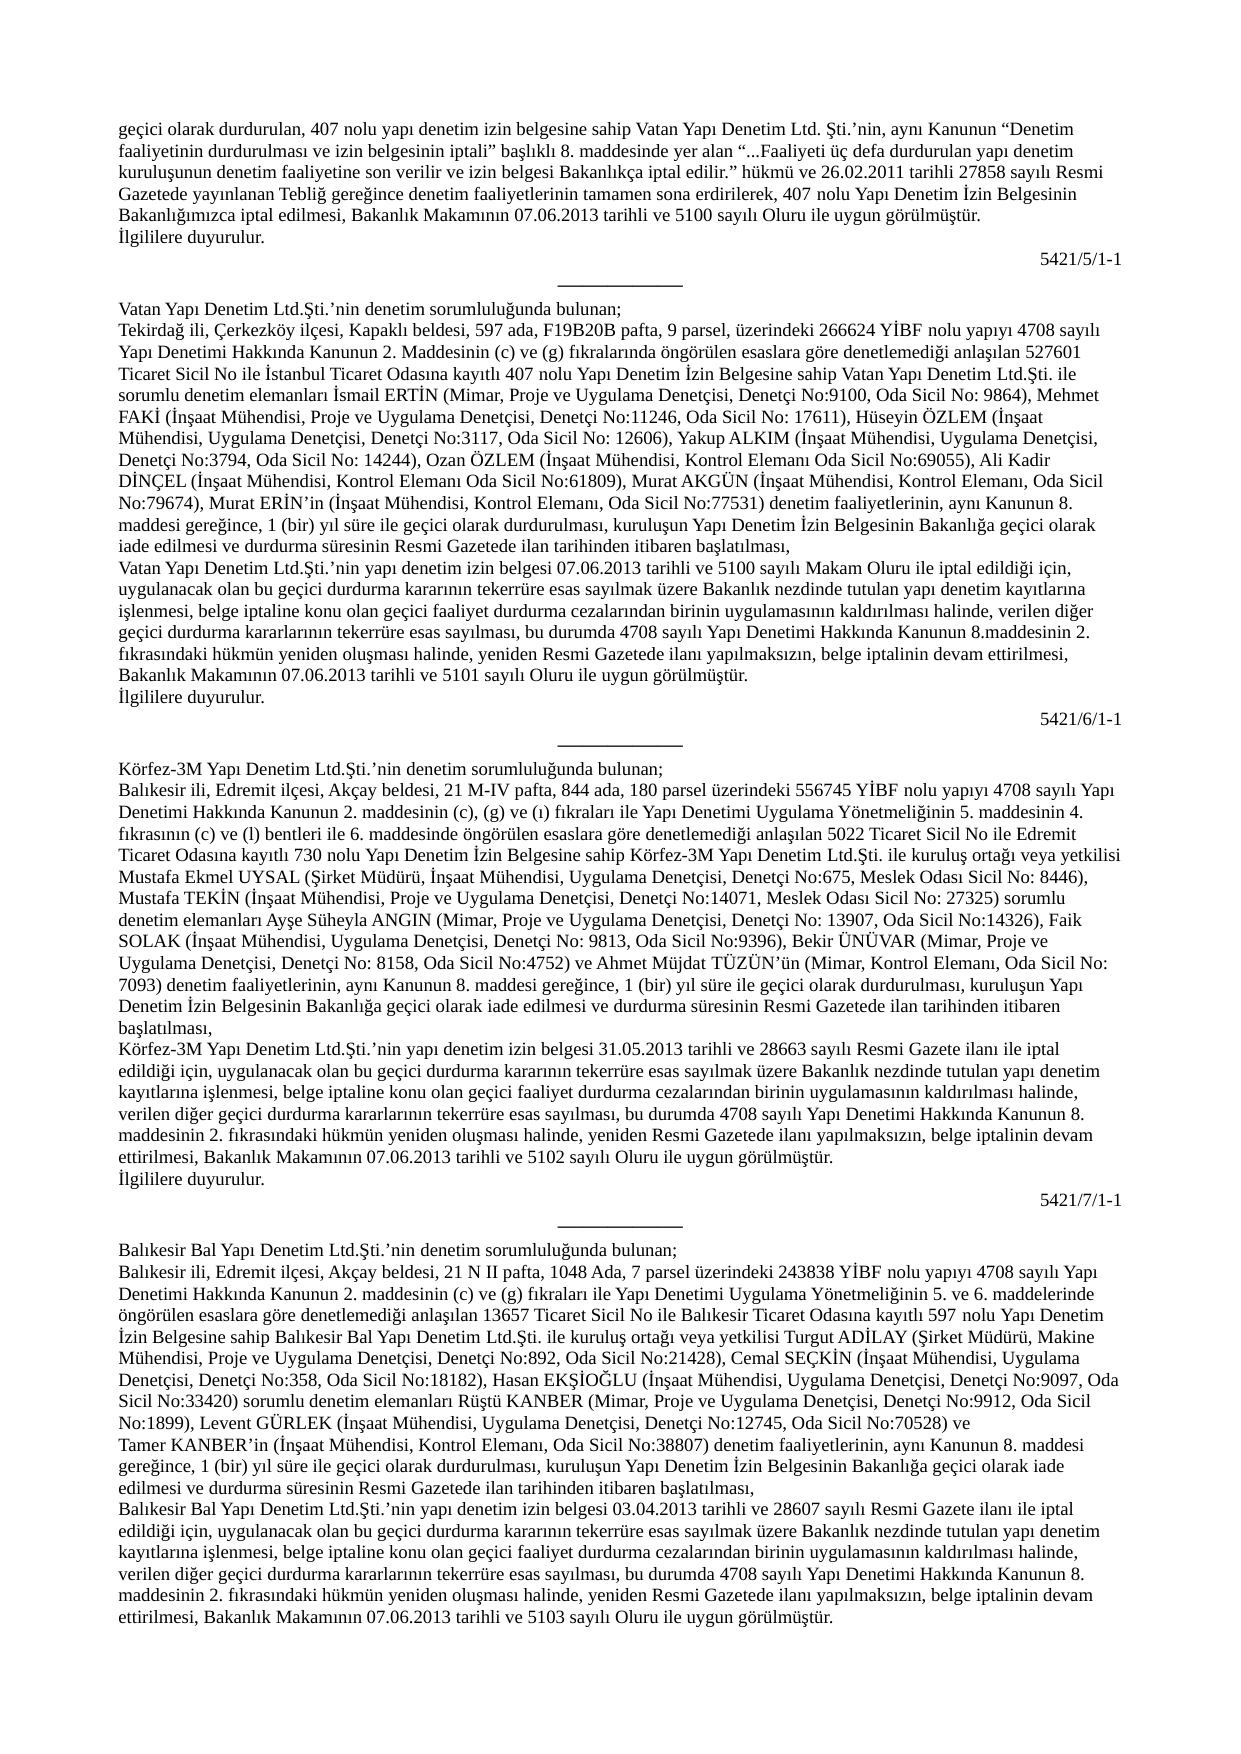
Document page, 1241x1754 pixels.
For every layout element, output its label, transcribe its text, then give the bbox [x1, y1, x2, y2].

text 5421/7/1-1 [118, 1189, 1122, 1211]
text İlgililere duyurulur. [118, 686, 1122, 707]
text Balıkesir Bal Yapı Denetim Ltd.Şti.’nin yapı denetim izin belgesi 03.04.2013 tarihli ve 28607 sayılı Resmi Gazete ilanı ile iptal edildiği için, uygulanacak olan bu geçici durdurma kararının tekerrüre esas sayılmak üzere Bakanlık nezdinde tutulan yapı denetim kayıtlarına işlenmesi, belge iptaline konu olan geçici faaliyet durdurma cezalarından birinin uygulamasının kaldırılması halinde, verilen diğer geçici durdurma kararlarının tekerrüre esas sayılması, bu durumda 4708 sayılı Yapı Denetimi Hakkında Kanunun 8. maddesinin 2. fıkrasındaki hükmün yeniden oluşması halinde, yeniden Resmi Gazetede ilanı yapılmaksızın, belge iptalinin devam ettirilmesi, Bakanlık Makamının 07.06.2013 tarihli ve 5103 sayılı Oluru ile uygun görülmüştür. [118, 1498, 1122, 1627]
text Vatan Yapı Denetim Ltd.Şti.’nin yapı denetim izin belgesi 07.06.2013 tarihli ve 5100 sayılı Makam Oluru ile iptal edildiği için, uygulanacak olan bu geçici durdurma kararının tekerrüre esas sayılmak üzere Bakanlık nezdinde tutulan yapı denetim kayıtlarına işlenmesi, belge iptaline konu olan geçici faaliyet durdurma cezalarından birinin uygulamasının kaldırılması halinde, verilen diğer geçici durdurma kararlarının tekerrüre esas sayılması, bu durumda 4708 sayılı Yapı Denetimi Hakkında Kanunun 8.maddesinin 2. fıkrasındaki hükmün yeniden oluşması halinde, yeniden Resmi Gazetede ilanı yapılmaksızın, belge iptalinin devam ettirilmesi, Bakanlık Makamının 07.06.2013 tarihli ve 5101 sayılı Oluru ile uygun görülmüştür. [118, 557, 1122, 686]
text Körfez-3M Yapı Denetim Ltd.Şti.’nin yapı denetim izin belgesi 31.05.2013 tarihli ve 28663 sayılı Resmi Gazete ilanı ile iptal edildiği için, uygulanacak olan bu geçici durdurma kararının tekerrüre esas sayılmak üzere Bakanlık nezdinde tutulan yapı denetim kayıtlarına işlenmesi, belge iptaline konu olan geçici faaliyet durdurma cezalarından birinin uygulamasının kaldırılması halinde, verilen diğer geçici durdurma kararlarının tekerrüre esas sayılması, bu durumda 4708 sayılı Yapı Denetimi Hakkında Kanunun 8. maddesinin 2. fıkrasındaki hükmün yeniden oluşması halinde, yeniden Resmi Gazetede ilanı yapılmaksızın, belge iptalinin devam ettirilmesi, Bakanlık Makamının 07.06.2013 tarihli ve 5102 sayılı Oluru ile uygun görülmüştür. [118, 1038, 1122, 1167]
text ————— [118, 269, 1122, 298]
text Körfez-3M Yapı Denetim Ltd.Şti.’nin denetim sorumluluğunda bulunan; [118, 758, 1122, 779]
text Vatan Yapı Denetim Ltd.Şti.’nin denetim sorumluluğunda bulunan; [118, 298, 1122, 319]
text ————— [118, 729, 1122, 758]
text ————— [118, 1211, 1122, 1239]
text Balıkesir ili, Edremit ilçesi, Akçay beldesi, 21 N II pafta, 1048 Ada, 7 parsel üzerindeki 243838 YİBF nolu yapıyı 4708 sayılı Yapı Denetimi Hakkında Kanunun 2. maddesinin (c) ve (g) fıkraları ile Yapı Denetimi Uygulama Yönetmeliğinin 5. ve 6. maddelerinde öngörülen esaslara göre denetlemediği anlaşılan 13657 Ticaret Sicil No ile Balıkesir Ticaret Odasına kayıtlı 597 nolu Yapı Denetim İzin Belgesine sahip Balıkesir Bal Yapı Denetim Ltd.Şti. ile kuruluş ortağı veya yetkilisi Turgut ADİLAY (Şirket Müdürü, Makine Mühendisi, Proje ve Uygulama Denetçisi, Denetçi No:892, Oda Sicil No:21428), Cemal SEÇKİN (İnşaat Mühendisi, Uygulama Denetçisi, Denetçi No:358, Oda Sicil No:18182), Hasan EKŞİOĞLU (İnşaat Mühendisi, Uygulama Denetçisi, Denetçi No:9097, Oda Sicil No:33420) sorumlu denetim elemanları Rüştü KANBER (Mimar, Proje ve Uygulama Denetçisi, Denetçi No:9912, Oda Sicil No:1899), Levent GÜRLEK (İnşaat Mühendisi, Uygulama Denetçisi, Denetçi No:12745, Oda Sicil No:70528) ve Tamer KANBER’in (İnşaat Mühendisi, Kontrol Elemanı, Oda Sicil No:38807) denetim faaliyetlerinin, aynı Kanunun 8. maddesi gereğince, 1 (bir) yıl süre ile geçici olarak durdurulması, kuruluşun Yapı Denetim İzin Belgesinin Bakanlığa geçici olarak iade edilmesi ve durdurma süresinin Resmi Gazetede ilan tarihinden itibaren başlatılması, [118, 1261, 1122, 1498]
text Balıkesir Bal Yapı Denetim Ltd.Şti.’nin denetim sorumluluğunda bulunan; [118, 1239, 1122, 1261]
text geçici olarak durdurulan, 407 nolu yapı denetim izin belgesine sahip Vatan Yapı Denetim Ltd. Şti.’nin, aynı Kanunun “Denetim faaliyetinin durdurulması ve izin belgesinin iptali” başlıklı 8. maddesinde yer alan “...Faaliyeti üç defa durdurulan yapı denetim kuruluşunun denetim faaliyetine son verilir ve izin belgesi Bakanlıkça iptal edilir.” hükmü ve 26.02.2011 tarihli 27858 sayılı Resmi Gazetede yayınlanan Tebliğ gereğince denetim faaliyetlerinin tamamen sona erdirilerek, 407 nolu Yapı Denetim İzin Belgesinin Bakanlığımızca iptal edilmesi, Bakanlık Makamının 07.06.2013 tarihli ve 5100 sayılı Oluru ile uygun görülmüştür. [118, 118, 1122, 226]
text 5421/5/1-1 [118, 247, 1122, 269]
text Balıkesir ili, Edremit ilçesi, Akçay beldesi, 21 M-IV pafta, 844 ada, 180 parsel üzerindeki 556745 YİBF nolu yapıyı 4708 sayılı Yapı Denetimi Hakkında Kanunun 2. maddesinin (c), (g) ve (ı) fıkraları ile Yapı Denetimi Uygulama Yönetmeliğinin 5. maddesinin 4. fıkrasının (c) ve (l) bentleri ile 6. maddesinde öngörülen esaslara göre denetlemediği anlaşılan 5022 Ticaret Sicil No ile Edremit Ticaret Odasına kayıtlı 730 nolu Yapı Denetim İzin Belgesine sahip Körfez-3M Yapı Denetim Ltd.Şti. ile kuruluş ortağı veya yetkilisi Mustafa Ekmel UYSAL (Şirket Müdürü, İnşaat Mühendisi, Uygulama Denetçisi, Denetçi No:675, Meslek Odası Sicil No: 8446), Mustafa TEKİN (İnşaat Mühendisi, Proje ve Uygulama Denetçisi, Denetçi No:14071, Meslek Odası Sicil No: 27325) sorumlu denetim elemanları Ayşe Süheyla ANGIN (Mimar, Proje ve Uygulama Denetçisi, Denetçi No: 13907, Oda Sicil No:14326), Faik SOLAK (İnşaat Mühendisi, Uygulama Denetçisi, Denetçi No: 9813, Oda Sicil No:9396), Bekir ÜNÜVAR (Mimar, Proje ve Uygulama Denetçisi, Denetçi No: 8158, Oda Sicil No:4752) ve Ahmet Müjdat TÜZÜN’ün (Mimar, Kontrol Elemanı, Oda Sicil No: 7093) denetim faaliyetlerinin, aynı Kanunun 8. maddesi gereğince, 1 (bir) yıl süre ile geçici olarak durdurulması, kuruluşun Yapı Denetim İzin Belgesinin Bakanlığa geçici olarak iade edilmesi ve durdurma süresinin Resmi Gazetede ilan tarihinden itibaren başlatılması, [118, 779, 1122, 1038]
text Tekirdağ ili, Çerkezköy ilçesi, Kapaklı beldesi, 597 ada, F19B20B pafta, 9 parsel, üzerindeki 266624 YİBF nolu yapıyı 4708 sayılı Yapı Denetimi Hakkında Kanunun 2. Maddesinin (c) ve (g) fıkralarında öngörülen esaslara göre denetlemediği anlaşılan 527601 Ticaret Sicil No ile İstanbul Ticaret Odasına kayıtlı 407 nolu Yapı Denetim İzin Belgesine sahip Vatan Yapı Denetim Ltd.Şti. ile sorumlu denetim elemanları İsmail ERTİN (Mimar, Proje ve Uygulama Denetçisi, Denetçi No:9100, Oda Sicil No: 9864), Mehmet FAKİ (İnşaat Mühendisi, Proje ve Uygulama Denetçisi, Denetçi No:11246, Oda Sicil No: 17611), Hüseyin ÖZLEM (İnşaat Mühendisi, Uygulama Denetçisi, Denetçi No:3117, Oda Sicil No: 12606), Yakup ALKIM (İnşaat Mühendisi, Uygulama Denetçisi, Denetçi No:3794, Oda Sicil No: 14244), Ozan ÖZLEM (İnşaat Mühendisi, Kontrol Elemanı Oda Sicil No:69055), Ali Kadir DİNÇEL (İnşaat Mühendisi, Kontrol Elemanı Oda Sicil No:61809), Murat AKGÜN (İnşaat Mühendisi, Kontrol Elemanı, Oda Sicil No:79674), Murat ERİN’in (İnşaat Mühendisi, Kontrol Elemanı, Oda Sicil No:77531) denetim faaliyetlerinin, aynı Kanunun 8. maddesi gereğince, 1 (bir) yıl süre ile geçici olarak durdurulması, kuruluşun Yapı Denetim İzin Belgesinin Bakanlığa geçici olarak iade edilmesi ve durdurma süresinin Resmi Gazetede ilan tarihinden itibaren başlatılması, [118, 319, 1122, 557]
text 5421/6/1-1 [118, 707, 1122, 729]
text İlgililere duyurulur. [118, 1167, 1122, 1189]
text İlgililere duyurulur. [118, 226, 1122, 247]
